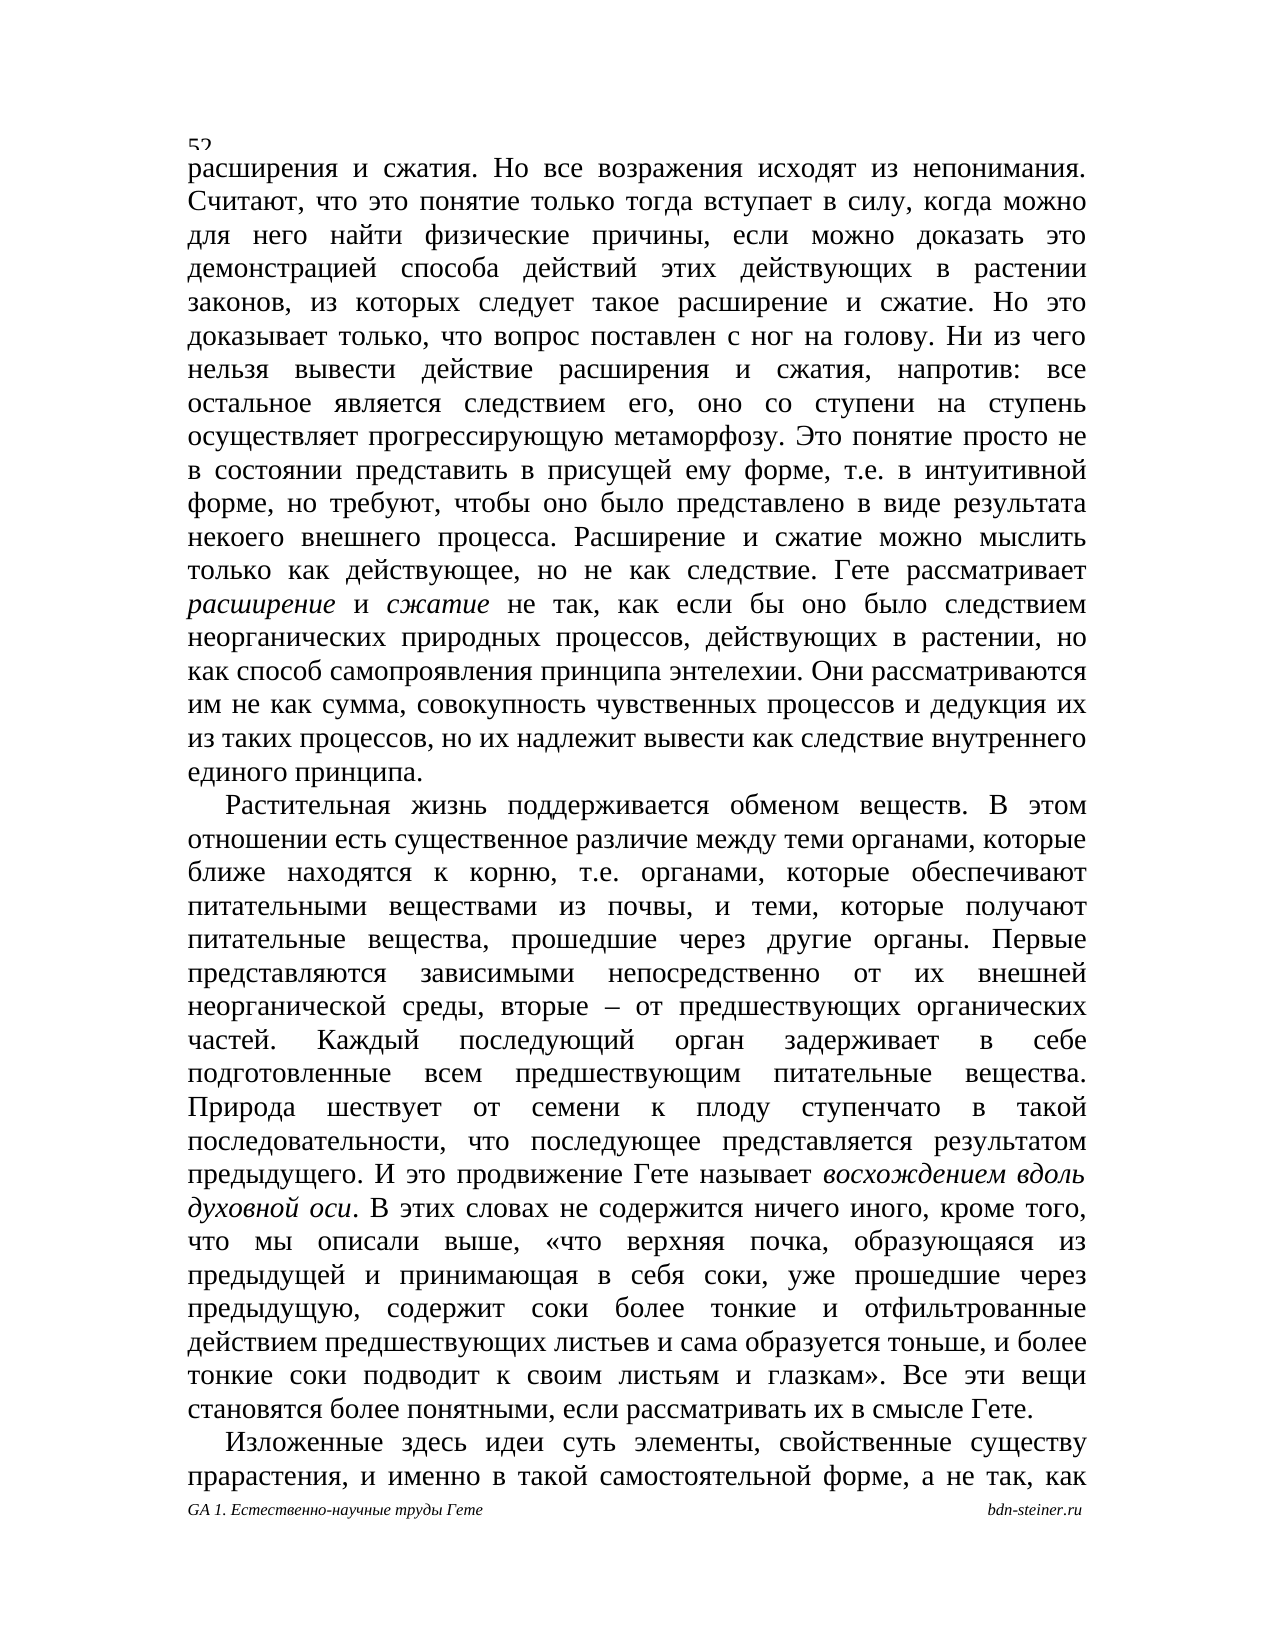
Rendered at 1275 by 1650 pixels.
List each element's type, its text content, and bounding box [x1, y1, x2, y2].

text Растительная жизнь поддерживается обменом веществ. В этом отношении есть существенное различие между теми органами, которые ближе находятся к корню, т.е. органами, которые обеспечивают питательными веществами из почвы, и теми, которые получают питательные вещества, прошедшие через другие органы. Первые представляются зависимыми непосредственно от их внешней неорганической среды, вторые – от предшествующих органических частей. Каждый последующий орган задерживает в себе подготовленные всем предшествующим питательные вещества. Природа шествует от семени к плоду ступенчато в такой последовательности, что последующее представляется результатом предыдущего. И это продвижение Гете называет восхождением вдоль духовной оси. В этих словах не содержится ничего иного, кроме того, что мы описали выше, «что верхняя почка, образующаяся из предыдущей и принимающая в себя соки, уже прошедшие через предыдущую, содержит соки более тонкие и отфильтрованные действием предшествующих листьев и сама образуется тоньше, и более тонкие соки подводит к своим листьям и глазкам». Все эти вещи становятся более понятными, если рассматривать их в смысле Гете. [187, 787, 1087, 1424]
text Изложенные здесь идеи суть элементы, свойственные существу прарастения, и именно в такой самостоятельной форме, а не так, как [187, 1424, 1087, 1492]
text расширения и сжатия. Но все возражения исходят из непонимания. Считают, что это понятие только тогда вступает в силу, когда можно для него найти физические причины, если можно доказать это демонстрацией способа действий этих действующих в растении законов, из которых следует такое расширение и сжатие. Но это доказывает только, что вопрос поставлен с ног на голову. Ни из чего нельзя вывести действие расширения и сжатия, напротив: все остальное является следствием его, оно со ступени на ступень осуществляет прогрессирующую метаморфозу. Это понятие просто не в состоянии представить в присущей ему форме, т.е. в интуитивной форме, но требуют, чтобы оно было представлено в виде результата некоего внешнего процесса. Расширение и сжатие можно мыслить только как действующее, но не как следствие. Гете рассматривает расширение и сжатие не так, как если бы оно было следствием неорганических природных процессов, действующих в растении, но как способ самопроявления принципа энтелехии. Они рассматриваются им не как сумма, совокупность чувственных процессов и дедукция их из таких процессов, но их надлежит вывести как следствие внутреннего единого принципа. [187, 150, 1087, 787]
